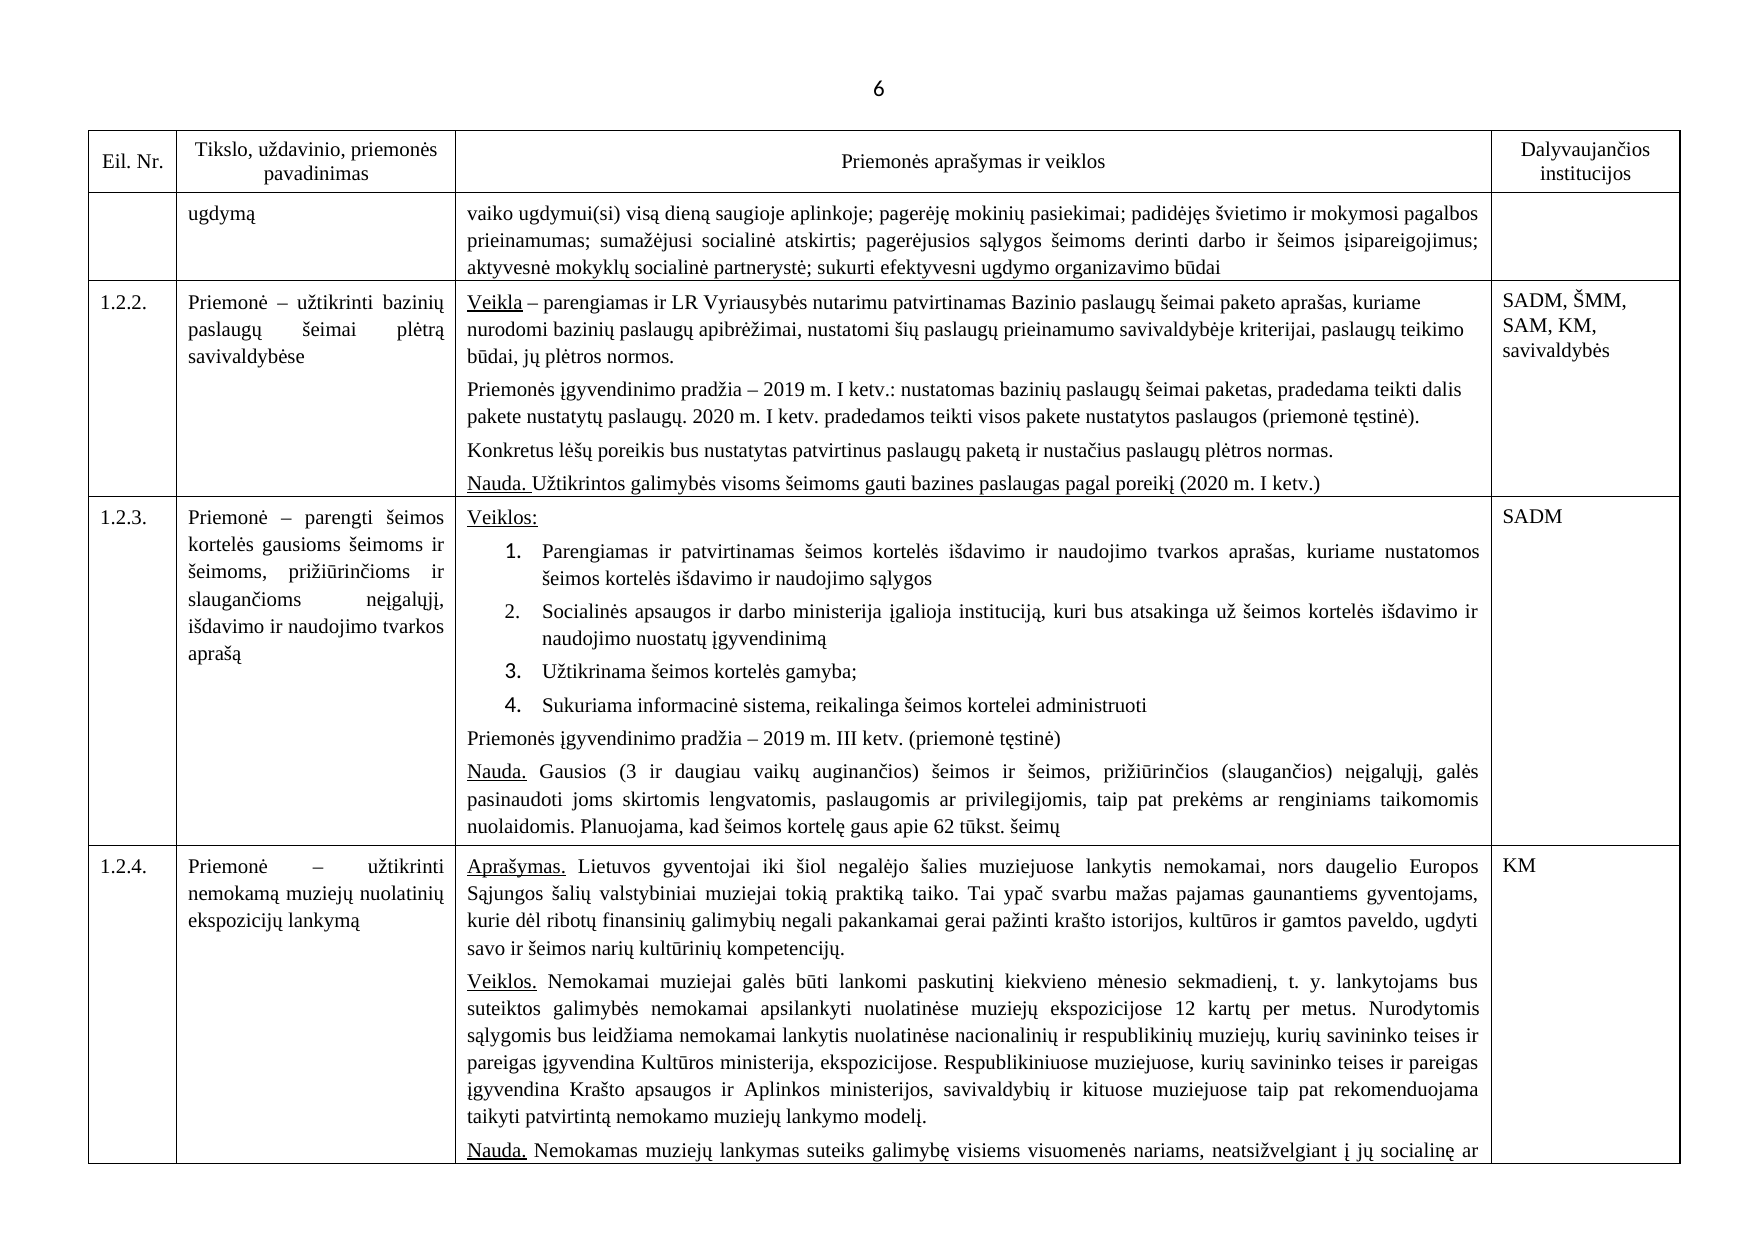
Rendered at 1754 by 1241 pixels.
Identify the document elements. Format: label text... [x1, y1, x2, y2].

table_cell [1492, 193, 1679, 280]
table_cell 1.2.4. [89, 846, 176, 1162]
table_header Eil. Nr. [89, 131, 176, 192]
table_cell vaiko ugdymui(si) visą dieną saugioje aplinkoje; pagerėję mokinių pasiekimai; padidėjęs švietimo ir mokymosi pagalbos prieinamumas; sumažėjusi socialinė atskirtis; pagerėjusios sąlygos šeimoms derinti darbo ir šeimos įsipareigojimus; aktyvesnė mokyklų socialinė partnerystė; sukurti efektyvesni ugdymo organizavimo būdai [456, 193, 1491, 280]
table_cell 1.2.3. [89, 497, 176, 845]
table_cell Veiklos: Parengiamas ir patvirtinamas šeimos kortelės išdavimo ir naudojimo tvarkos aprašas, kuriame nustatomos šeimos kortelės išdavimo ir naudojimo sąlygos Socialinės apsaugos ir darbo ministerija įgalioja instituciją, kuri bus atsakinga už šeimos kortelės išdavimo ir naudojimo nuostatų įgyvendinimą Užtikrinama šeimos kortelės gamyba; Sukuriama informacinė sistema, reikalinga šeimos kortelei administruoti Priemonės įgyvendinimo pradžia – 2019 m. III ketv. (priemonė tęstinė) Nauda. Gausios (3 ir daugiau vaikų auginančios) šeimos ir šeimos, prižiūrinčios (slaugančios) neįgalųjį, galės pasinaudoti joms skirtomis lengvatomis, paslaugomis ar privilegijomis, taip pat prekėms ar renginiams taikomomis nuolaidomis. Planuojama, kad šeimos kortelę gaus apie 62 tūkst. šeimų [456, 497, 1491, 845]
table_cell Priemonė – užtikrinti nemokamą muziejų nuolatinių ekspozicijų lankymą [177, 846, 455, 1162]
table_cell ugdymą [177, 193, 455, 280]
table_cell Veikla – parengiamas ir LR Vyriausybės nutarimu patvirtinamas Bazinio paslaugų šeimai paketo aprašas, kuriame nurodomi bazinių paslaugų apibrėžimai, nustatomi šių paslaugų prieinamumo savivaldybėje kriterijai, paslaugų teikimo būdai, jų plėtros normos. Priemonės įgyvendinimo pradžia – 2019 m. I ketv.: nustatomas bazinių paslaugų šeimai paketas, pradedama teikti dalis pakete nustatytų paslaugų. 2020 m. I ketv. pradedamos teikti visos pakete nustatytos paslaugos (priemonė tęstinė). Konkretus lėšų poreikis bus nustatytas patvirtinus paslaugų paketą ir nustačius paslaugų plėtros normas. Nauda. Užtikrintos galimybės visoms šeimoms gauti bazines paslaugas pagal poreikį (2020 m. I ketv.) [456, 281, 1491, 496]
table_cell Aprašymas. Lietuvos gyventojai iki šiol negalėjo šalies muziejuose lankytis nemokamai, nors daugelio Europos Sąjungos šalių valstybiniai muziejai tokią praktiką taiko. Tai ypač svarbu mažas pajamas gaunantiems gyventojams, kurie dėl ribotų finansinių galimybių negali pakankamai gerai pažinti krašto istorijos, kultūros ir gamtos paveldo, ugdyti savo ir šeimos narių kultūrinių kompetencijų. Veiklos. Nemokamai muziejai galės būti lankomi paskutinį kiekvieno mėnesio sekmadienį, t. y. lankytojams bus suteiktos galimybės nemokamai apsilankyti nuolatinėse muziejų ekspozicijose 12 kartų per metus. Nurodytomis sąlygomis bus leidžiama nemokamai lankytis nuolatinėse nacionalinių ir respublikinių muziejų, kurių savininko teises ir pareigas įgyvendina Kultūros ministerija, ekspozicijose. Respublikiniuose muziejuose, kurių savininko teises ir pareigas įgyvendina Krašto apsaugos ir Aplinkos ministerijos, savivaldybių ir kituose muziejuose taip pat rekomenduojama taikyti patvirtintą nemokamo muziejų lankymo modelį. Nauda. Nemokamas muziejų lankymas suteiks galimybę visiems visuomenės nariams, neatsižvelgiant į jų socialinę ar [456, 846, 1491, 1162]
table_cell SADM, ŠMM, SAM, KM, savivaldybės [1492, 281, 1679, 496]
table_header Dalyvaujančios institucijos [1492, 131, 1679, 192]
table_cell SADM [1492, 497, 1679, 845]
table_cell [89, 193, 176, 280]
table_cell 1.2.2. [89, 281, 176, 496]
table_cell Priemonė – parengti šeimos kortelės gausioms šeimoms ir šeimoms, prižiūrinčioms ir slaugančioms neįgalųjį, išdavimo ir naudojimo tvarkos aprašą [177, 497, 455, 845]
table_header Priemonės aprašymas ir veiklos [456, 131, 1491, 192]
table_cell KM [1492, 846, 1679, 1162]
table_cell Priemonė – užtikrinti bazinių paslaugų šeimai plėtrą savivaldybėse [177, 281, 455, 496]
table_header Tikslo, uždavinio, priemonės pavadinimas [177, 131, 455, 192]
